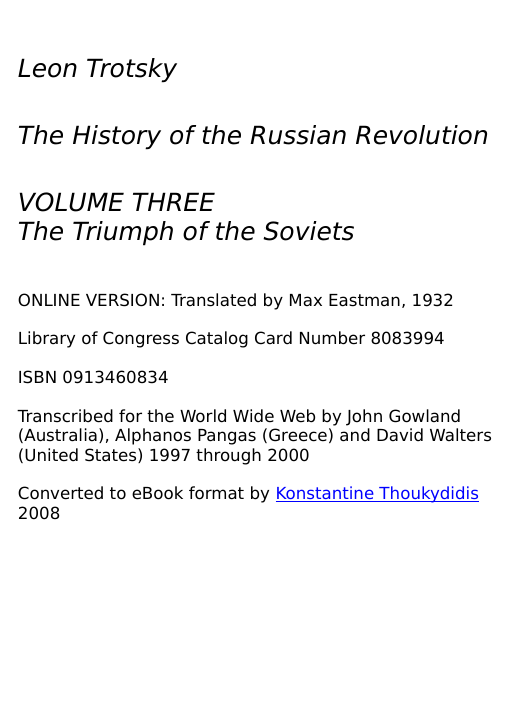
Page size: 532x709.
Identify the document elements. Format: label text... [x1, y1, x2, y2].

text Converted to eBook format by Konstantine Thoukydidis 2008 [18, 484, 514, 523]
subtitle VOLUME THREE The Triumph of the Soviets [18, 188, 514, 246]
text ISBN 0913460834 [18, 368, 514, 387]
text Transcribed for the World Wide Web by John Gowland (Australia), Alphanos Pangas (Greece) and David Walters (United States) 1997 through 2000 [18, 407, 514, 465]
text ONLINE VERSION: Translated by Max Eastman, 1932 [18, 291, 514, 310]
subtitle Leon Trotsky [18, 54, 514, 84]
text Library of Congress Catalog Card Number 8083994 [18, 329, 514, 349]
subtitle The History of the Russian Revolution [18, 121, 514, 150]
